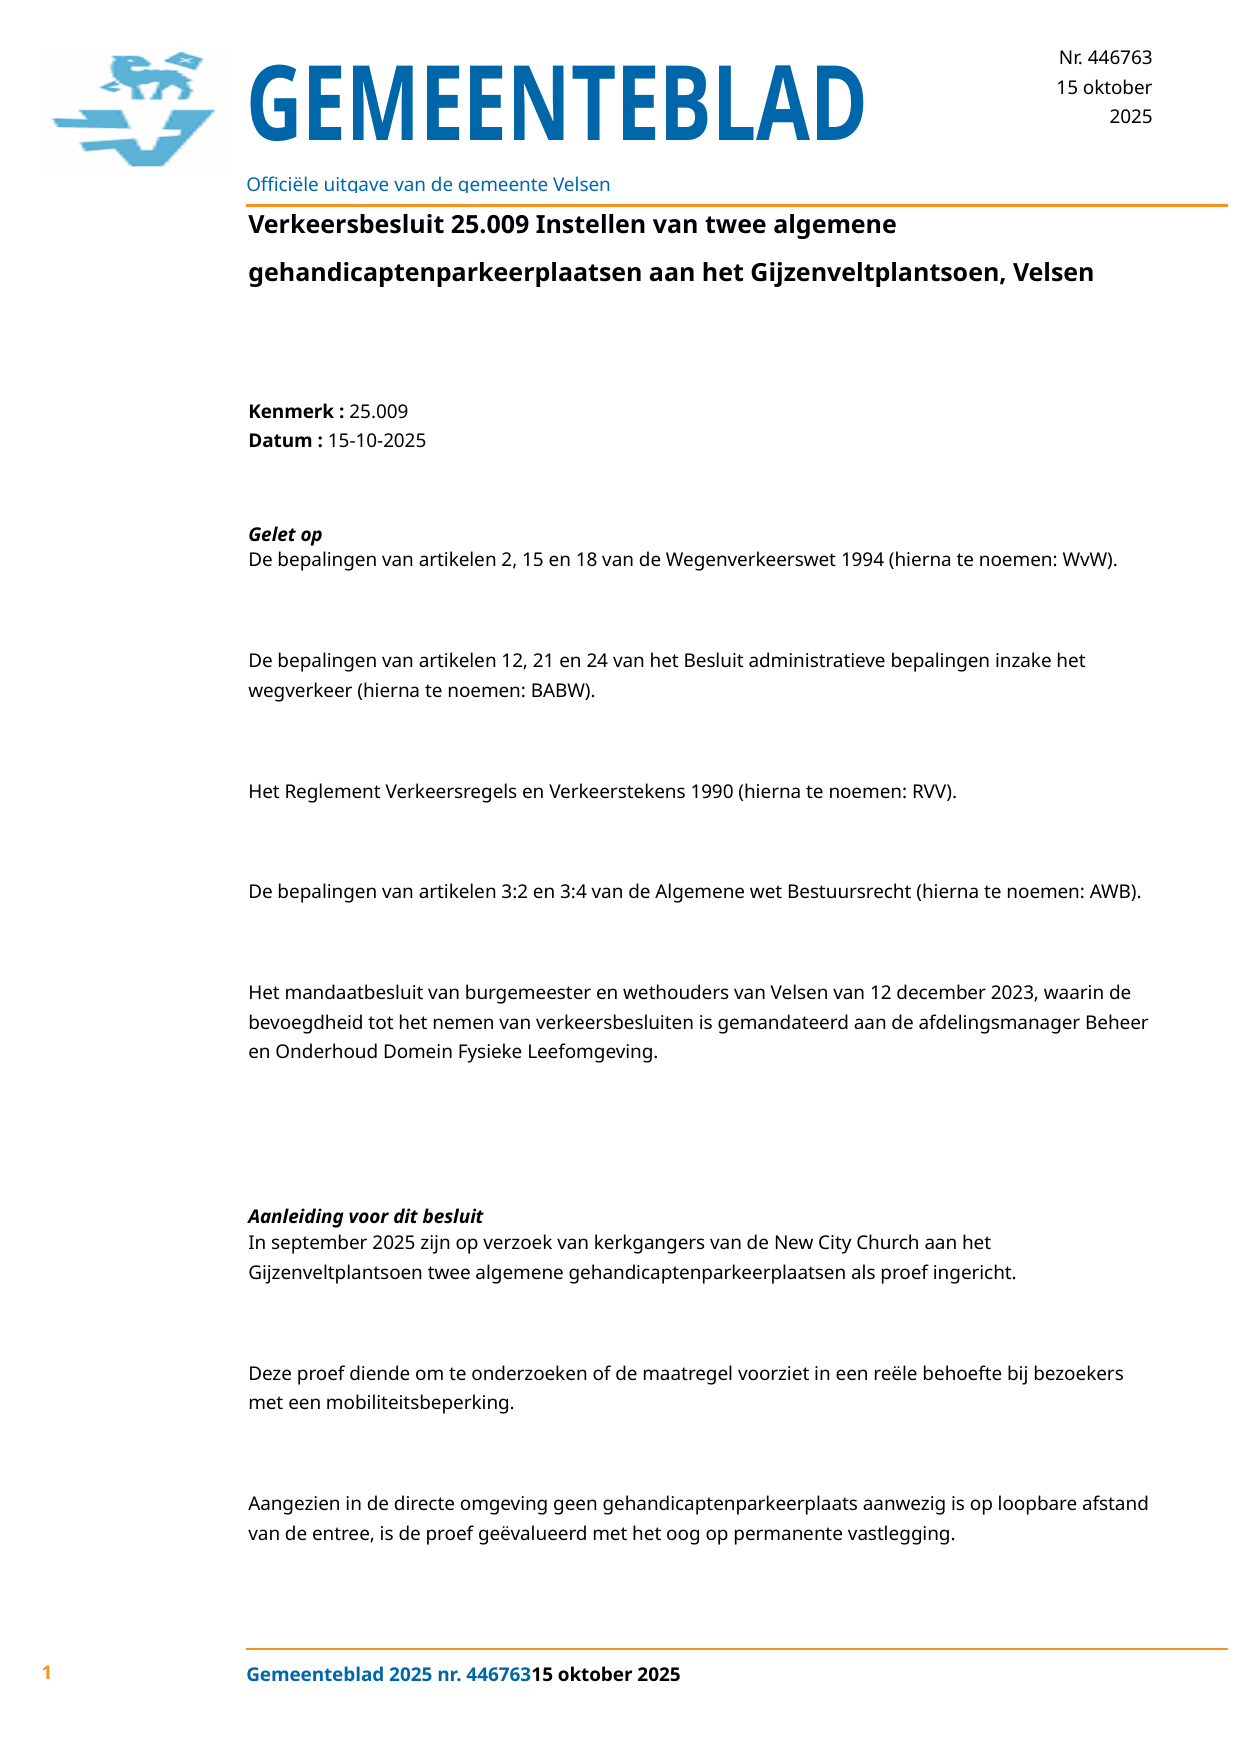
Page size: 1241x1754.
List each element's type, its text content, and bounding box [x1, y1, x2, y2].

text De bepalingen van artikelen 12, 21 en 24 van het Besluit administratieve bepalingen inzake het wegverkeer (hierna te noemen: BABW). [248, 647, 1152, 703]
text Het mandaatbesluit van burgemeester en wethouders van Velsen van 12 december 2023, waarin de bevoegdheid tot het nemen van verkeersbesluiten is gemandateerd aan de afdelingsmanager Beheer en Onderhoud Domein Fysieke Leefomgeving. [248, 979, 1152, 1064]
text Gelet op [248, 521, 1152, 547]
text De bepalingen van artikelen 3:2 en 3:4 van de Algemene wet Bestuursrecht (hierna te noemen: AWB). [248, 879, 1152, 904]
text Verkeersbesluit 25.009 Instellen van twee algemene gehandicaptenparkeerplaatsen aan het Gijzenveltplantsoen, Velsen [248, 207, 1152, 288]
text Aanleiding voor dit besluit [248, 1203, 1152, 1229]
text Aangezien in de directe omgeving geen gehandicaptenparkeerplaats aanwezig is op loopbare afstand van de entree, is de proef geëvalueerd met het oog op permanente vastlegging. [248, 1490, 1152, 1545]
text Deze proef diende om te onderzoeken of de maatregel voorziet in een reële behoefte bij bezoekers met een mobiliteitsbeperking. [248, 1360, 1152, 1415]
text In september 2025 zijn op verzoek van kerkgangers van de New City Church aan het Gijzenveltplantsoen twee algemene gehandicaptenparkeerplaatsen als proef ingericht. [248, 1229, 1152, 1284]
text Datum : 15-10-2025 [248, 427, 1152, 453]
text De bepalingen van artikelen 2, 15 en 18 van de Wegenverkeerswet 1994 (hierna te noemen: WvW). [248, 547, 1152, 572]
picture [41, 47, 231, 172]
text Het Reglement Verkeersregels en Verkeerstekens 1990 (hierna te noemen: RVV). [248, 778, 1152, 804]
text Kenmerk : 25.009 [248, 398, 1152, 423]
